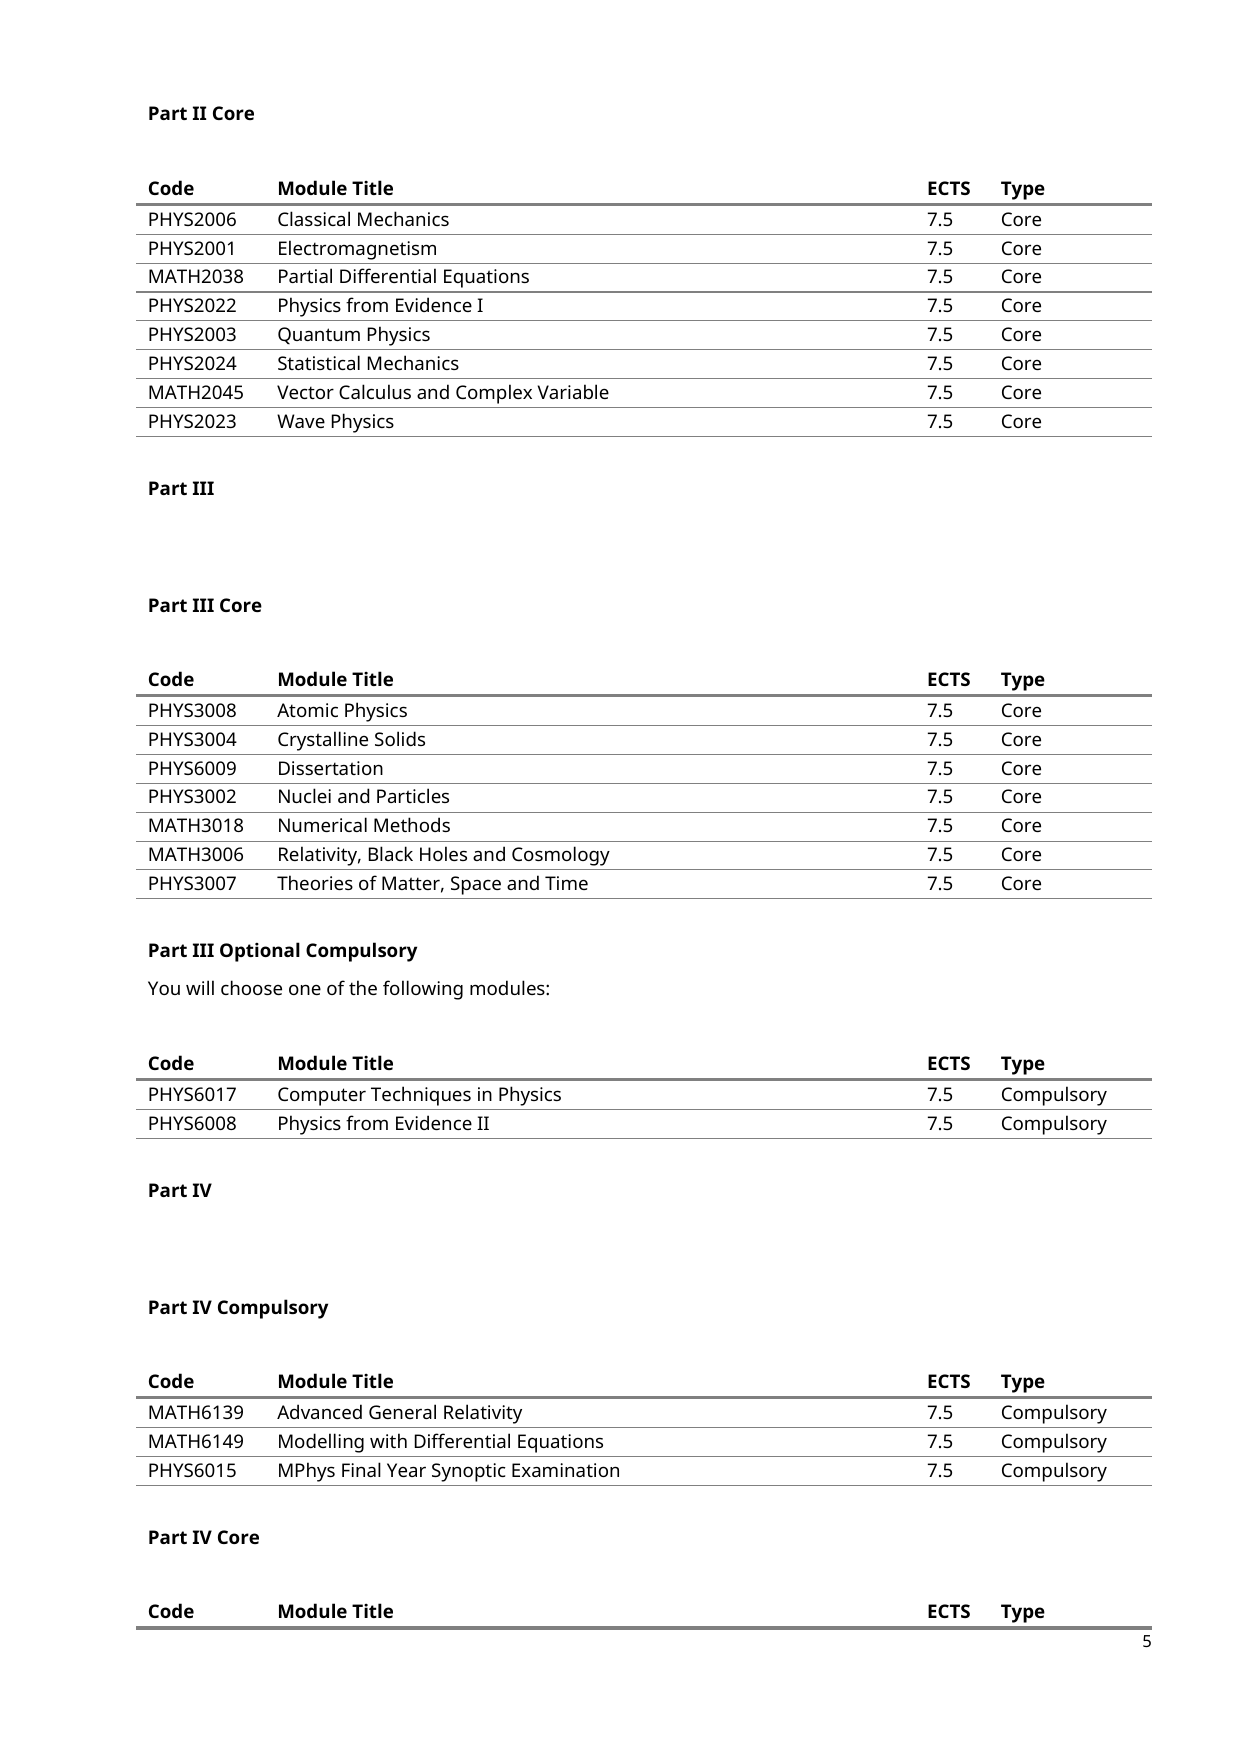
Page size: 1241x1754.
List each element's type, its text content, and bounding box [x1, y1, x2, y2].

table_cell Core [989, 293, 1152, 320]
table_cell MATH2038 [136, 264, 266, 291]
table_cell Relativity, Black Holes and Cosmology [266, 842, 916, 869]
table_cell PHYS2003 [136, 321, 266, 349]
table_cell Core [989, 408, 1152, 436]
table_cell Classical Mechanics [266, 206, 916, 234]
table_cell Nuclei and Particles [266, 784, 916, 812]
table_cell PHYS2006 [136, 206, 266, 234]
table_cell PHYS6017 [136, 1081, 266, 1109]
table_cell 7.5 [916, 1457, 989, 1485]
table_cell 7.5 [916, 784, 989, 812]
table_cell MATH6139 [136, 1399, 266, 1427]
table_cell Module Title [266, 175, 916, 203]
table_cell Part II Core [136, 101, 1152, 175]
table_cell Physics from Evidence I [266, 293, 916, 320]
table_cell MATH3006 [136, 842, 266, 869]
table_cell Wave Physics [266, 408, 916, 436]
table_cell 7.5 [916, 1110, 989, 1138]
table_cell Type [989, 666, 1152, 694]
table_cell Crystalline Solids [266, 726, 916, 754]
table_cell Type [989, 1369, 1152, 1396]
table_cell Part III Core [136, 554, 1152, 666]
table_cell Core [989, 206, 1152, 234]
table_cell 7.5 [916, 813, 989, 841]
table_cell Quantum Physics [266, 321, 916, 349]
table_cell PHYS2022 [136, 293, 266, 320]
table_cell Core [989, 842, 1152, 869]
table_cell Dissertation [266, 755, 916, 783]
table_cell 7.5 [916, 379, 989, 407]
table_cell Physics from Evidence II [266, 1110, 916, 1138]
table_cell PHYS2024 [136, 350, 266, 378]
table_cell Compulsory [989, 1399, 1152, 1427]
table_cell 7.5 [916, 206, 989, 234]
table_cell Code [136, 1050, 266, 1078]
table_cell Code [136, 175, 266, 203]
table_cell Electromagnetism [266, 235, 916, 263]
table_cell Advanced General Relativity [266, 1399, 916, 1427]
table_cell Code [136, 666, 266, 694]
table_cell 7.5 [916, 1081, 989, 1109]
table_cell PHYS3002 [136, 784, 266, 812]
table_cell Statistical Mechanics [266, 350, 916, 378]
table_cell Type [989, 175, 1152, 203]
table_cell Core [989, 350, 1152, 378]
table_cell ECTS [916, 1050, 989, 1078]
table_cell PHYS3008 [136, 697, 266, 725]
table_cell Compulsory [989, 1110, 1152, 1138]
table_cell 7.5 [916, 264, 989, 291]
table_cell 7.5 [916, 321, 989, 349]
table_cell ECTS [916, 175, 989, 203]
table_cell 7.5 [916, 235, 989, 263]
table_cell PHYS6009 [136, 755, 266, 783]
table_cell Code [136, 1369, 266, 1396]
table_cell Core [989, 870, 1152, 898]
table_cell Theories of Matter, Space and Time [266, 870, 916, 898]
table_cell Part IV [136, 1139, 1152, 1256]
table_cell Vector Calculus and Complex Variable [266, 379, 916, 407]
table_cell Core [989, 379, 1152, 407]
table_cell PHYS2001 [136, 235, 266, 263]
table_cell Core [989, 813, 1152, 841]
table_cell MATH3018 [136, 813, 266, 841]
table_cell PHYS3007 [136, 870, 266, 898]
table_cell 7.5 [916, 350, 989, 378]
table_cell MPhys Final Year Synoptic Examination [266, 1457, 916, 1485]
table_cell Part IV Core [136, 1486, 1152, 1599]
table_cell PHYS3004 [136, 726, 266, 754]
table_cell ECTS [916, 1369, 989, 1396]
table_cell Core [989, 235, 1152, 263]
table_cell Core [989, 726, 1152, 754]
table_cell PHYS2023 [136, 408, 266, 436]
table_cell Part III Optional Compulsory You will choose one of the following modules: [136, 899, 1152, 1050]
table_cell PHYS6015 [136, 1457, 266, 1485]
table_cell Module Title [266, 1050, 916, 1078]
table_cell Type [989, 1050, 1152, 1078]
table_cell 7.5 [916, 842, 989, 869]
table_cell 7.5 [916, 726, 989, 754]
table_cell Core [989, 755, 1152, 783]
table_cell 7.5 [916, 1399, 989, 1427]
table_cell Atomic Physics [266, 697, 916, 725]
table_cell 7.5 [916, 408, 989, 436]
table_cell MATH6149 [136, 1428, 266, 1456]
table_cell Compulsory [989, 1457, 1152, 1485]
table_cell 7.5 [916, 697, 989, 725]
table_cell Numerical Methods [266, 813, 916, 841]
table_cell Module Title [266, 666, 916, 694]
table_cell 7.5 [916, 755, 989, 783]
table_cell Type [989, 1599, 1152, 1626]
table_cell Module Title [266, 1369, 916, 1396]
table_cell MATH2045 [136, 379, 266, 407]
table_cell Core [989, 784, 1152, 812]
table_cell ECTS [916, 1599, 989, 1626]
table_cell 7.5 [916, 293, 989, 320]
table_cell Compulsory [989, 1081, 1152, 1109]
table_cell PHYS6008 [136, 1110, 266, 1138]
table_cell Compulsory [989, 1428, 1152, 1456]
table_cell Core [989, 697, 1152, 725]
table_cell Module Title [266, 1599, 916, 1626]
table_cell Code [136, 1599, 266, 1626]
table_cell Core [989, 264, 1152, 291]
table_cell ECTS [916, 666, 989, 694]
table_cell Core [989, 321, 1152, 349]
table_cell Modelling with Differential Equations [266, 1428, 916, 1456]
table_cell Partial Differential Equations [266, 264, 916, 291]
table_cell Part IV Compulsory [136, 1256, 1152, 1368]
table_cell Part III [136, 437, 1152, 554]
table_cell 7.5 [916, 1428, 989, 1456]
table_cell 7.5 [916, 870, 989, 898]
table_cell Computer Techniques in Physics [266, 1081, 916, 1109]
